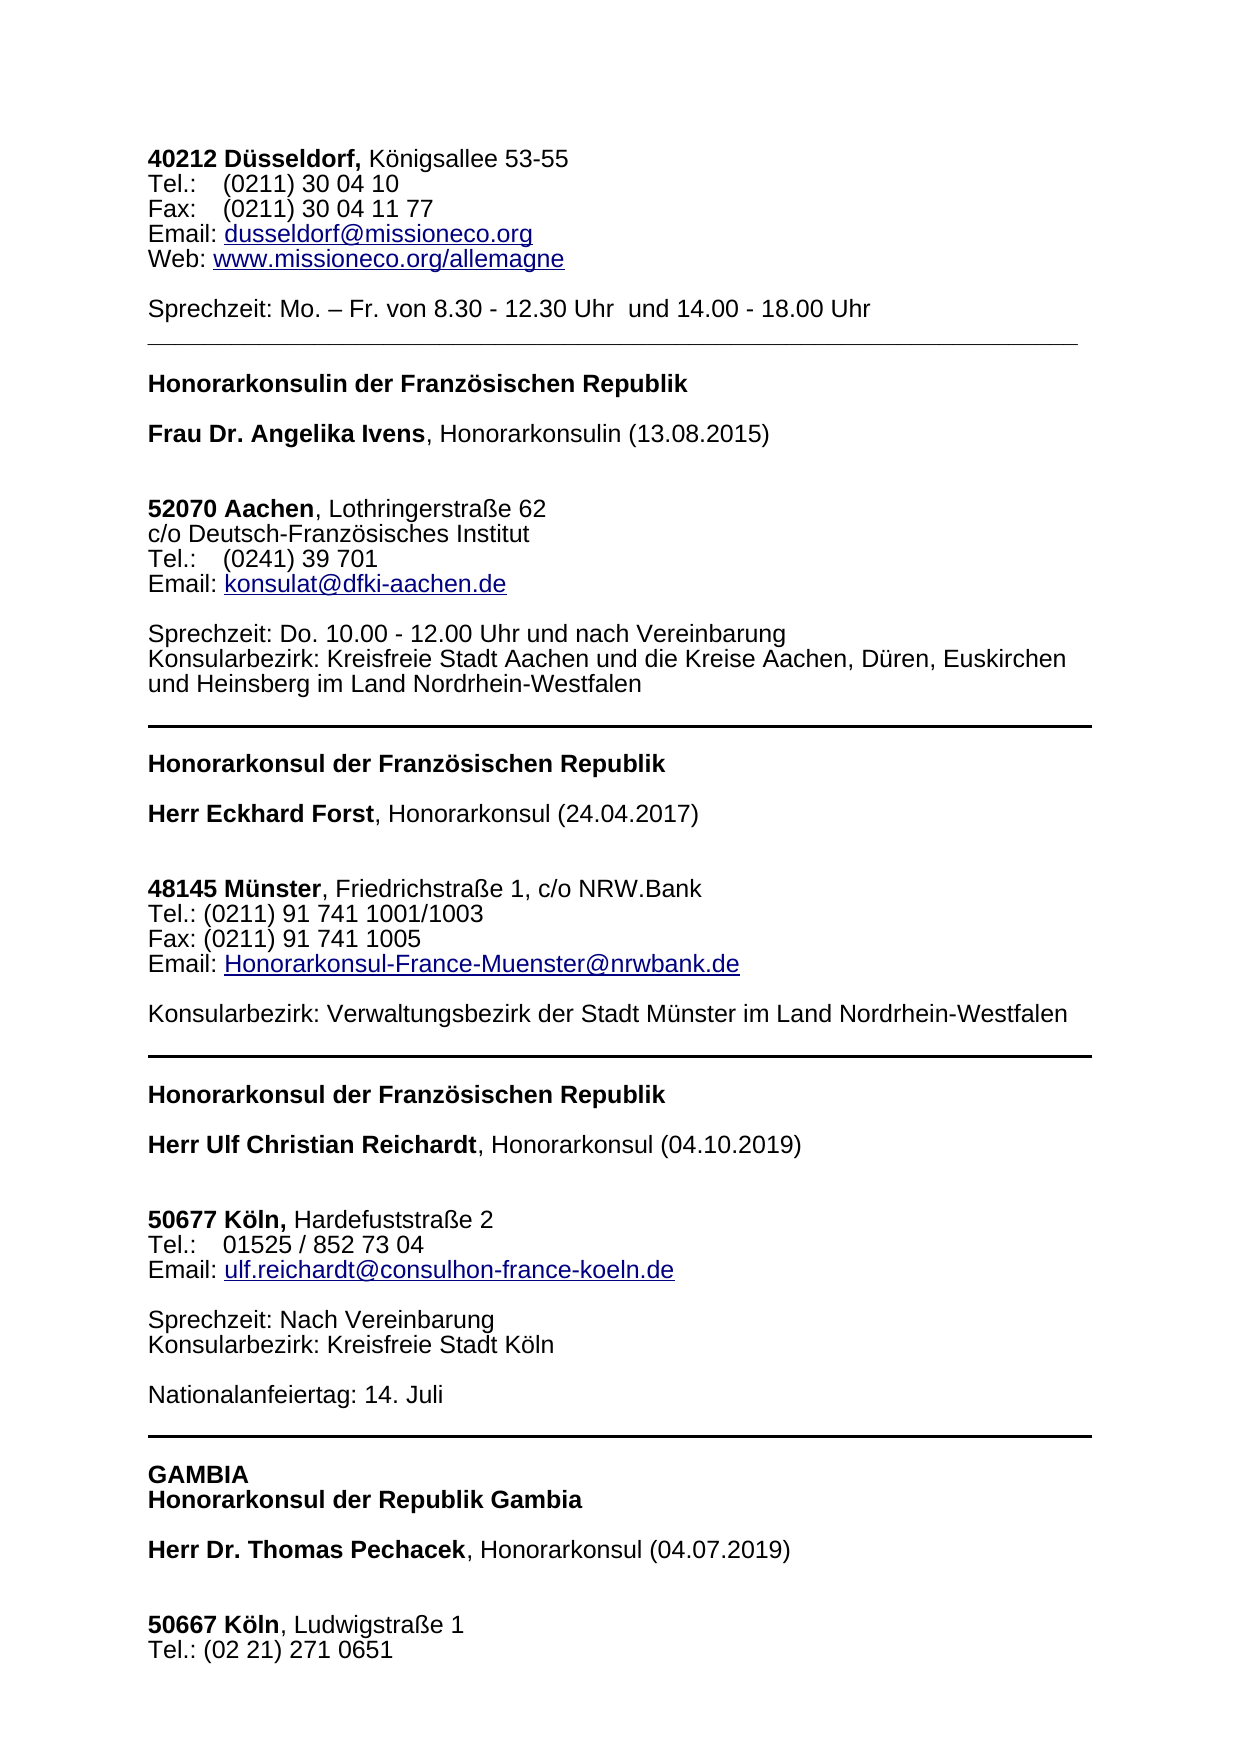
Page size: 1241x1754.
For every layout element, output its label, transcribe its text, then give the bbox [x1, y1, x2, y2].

text ___________________________________________________________________ [148, 323, 1092, 348]
text c/o Deutsch-Französisches Institut [148, 523, 1092, 548]
text Email: dusseldorf@missioneco.org [148, 223, 1092, 248]
text 50677 Köln, Hardefuststraße 2 [148, 1208, 1092, 1233]
text Sprechzeit: Do. 10.00 - 12.00 Uhr und nach Vereinbarung [148, 623, 1092, 648]
text 40212 Düsseldorf, Königsallee 53-55 [148, 148, 1092, 173]
text 50667 Köln, Ludwigstraße 1 [148, 1613, 1092, 1638]
text Frau Dr. Angelika Ivens, Honorarkonsulin (13.08.2015) [148, 423, 1092, 448]
text Web: www.missioneco.org/allemagne [148, 248, 1092, 273]
text Konsularbezirk: Verwaltungsbezirk der Stadt Münster im Land Nordrhein-Westfalen [148, 1003, 1092, 1028]
text Tel.: 01525 / 852 73 04 [148, 1233, 1092, 1258]
text Tel.: (0211) 30 04 10 [148, 173, 1092, 198]
text Konsularbezirk: Kreisfreie Stadt Aachen und die Kreise Aachen, Düren, Euskirchen und Heinsberg im Land Nordrhein-Westfalen [148, 648, 1092, 698]
text Email: konsulat@dfki-aachen.de [148, 573, 1092, 598]
text Konsularbezirk: Kreisfreie Stadt Köln [148, 1333, 1092, 1358]
text Sprechzeit: Nach Vereinbarung [148, 1308, 1092, 1333]
text Honorarkonsulin der Französischen Republik [148, 373, 1092, 398]
text Fax: (0211) 91 741 1005 [148, 928, 1092, 953]
text Email: ulf.reichardt@consulhon-france-koeln.de [148, 1258, 1092, 1283]
text Herr Eckhard Forst, Honorarkonsul (24.04.2017) [148, 803, 1092, 828]
text Sprechzeit: Mo. – Fr. von 8.30 - 12.30 Uhr und 14.00 - 18.00 Uhr [148, 298, 1092, 323]
text Nationalanfeiertag: 14. Juli [148, 1383, 1092, 1408]
text Honorarkonsul der Französischen Republik [148, 753, 1092, 778]
text GAMBIA [148, 1463, 1092, 1488]
text Herr Ulf Christian Reichardt, Honorarkonsul (04.10.2019) [148, 1133, 1092, 1158]
text Tel.: (0241) 39 701 [148, 548, 1092, 573]
text Honorarkonsul der Republik Gambia [148, 1488, 1092, 1513]
text 52070 Aachen, Lothringerstraße 62 [148, 498, 1092, 523]
text 48145 Münster, Friedrichstraße 1, c/o NRW.Bank [148, 878, 1092, 903]
text Herr Dr. Thomas Pechacek, Honorarkonsul (04.07.2019) [148, 1538, 1092, 1563]
text Tel.: (02 21) 271 0651 [148, 1638, 1092, 1663]
text Honorarkonsul der Französischen Republik [148, 1083, 1092, 1108]
text Email: Honorarkonsul-France-Muenster@nrwbank.de [148, 953, 1092, 978]
text Fax: (0211) 30 04 11 77 [148, 198, 1092, 223]
text Tel.: (0211) 91 741 1001/1003 [148, 903, 1092, 928]
